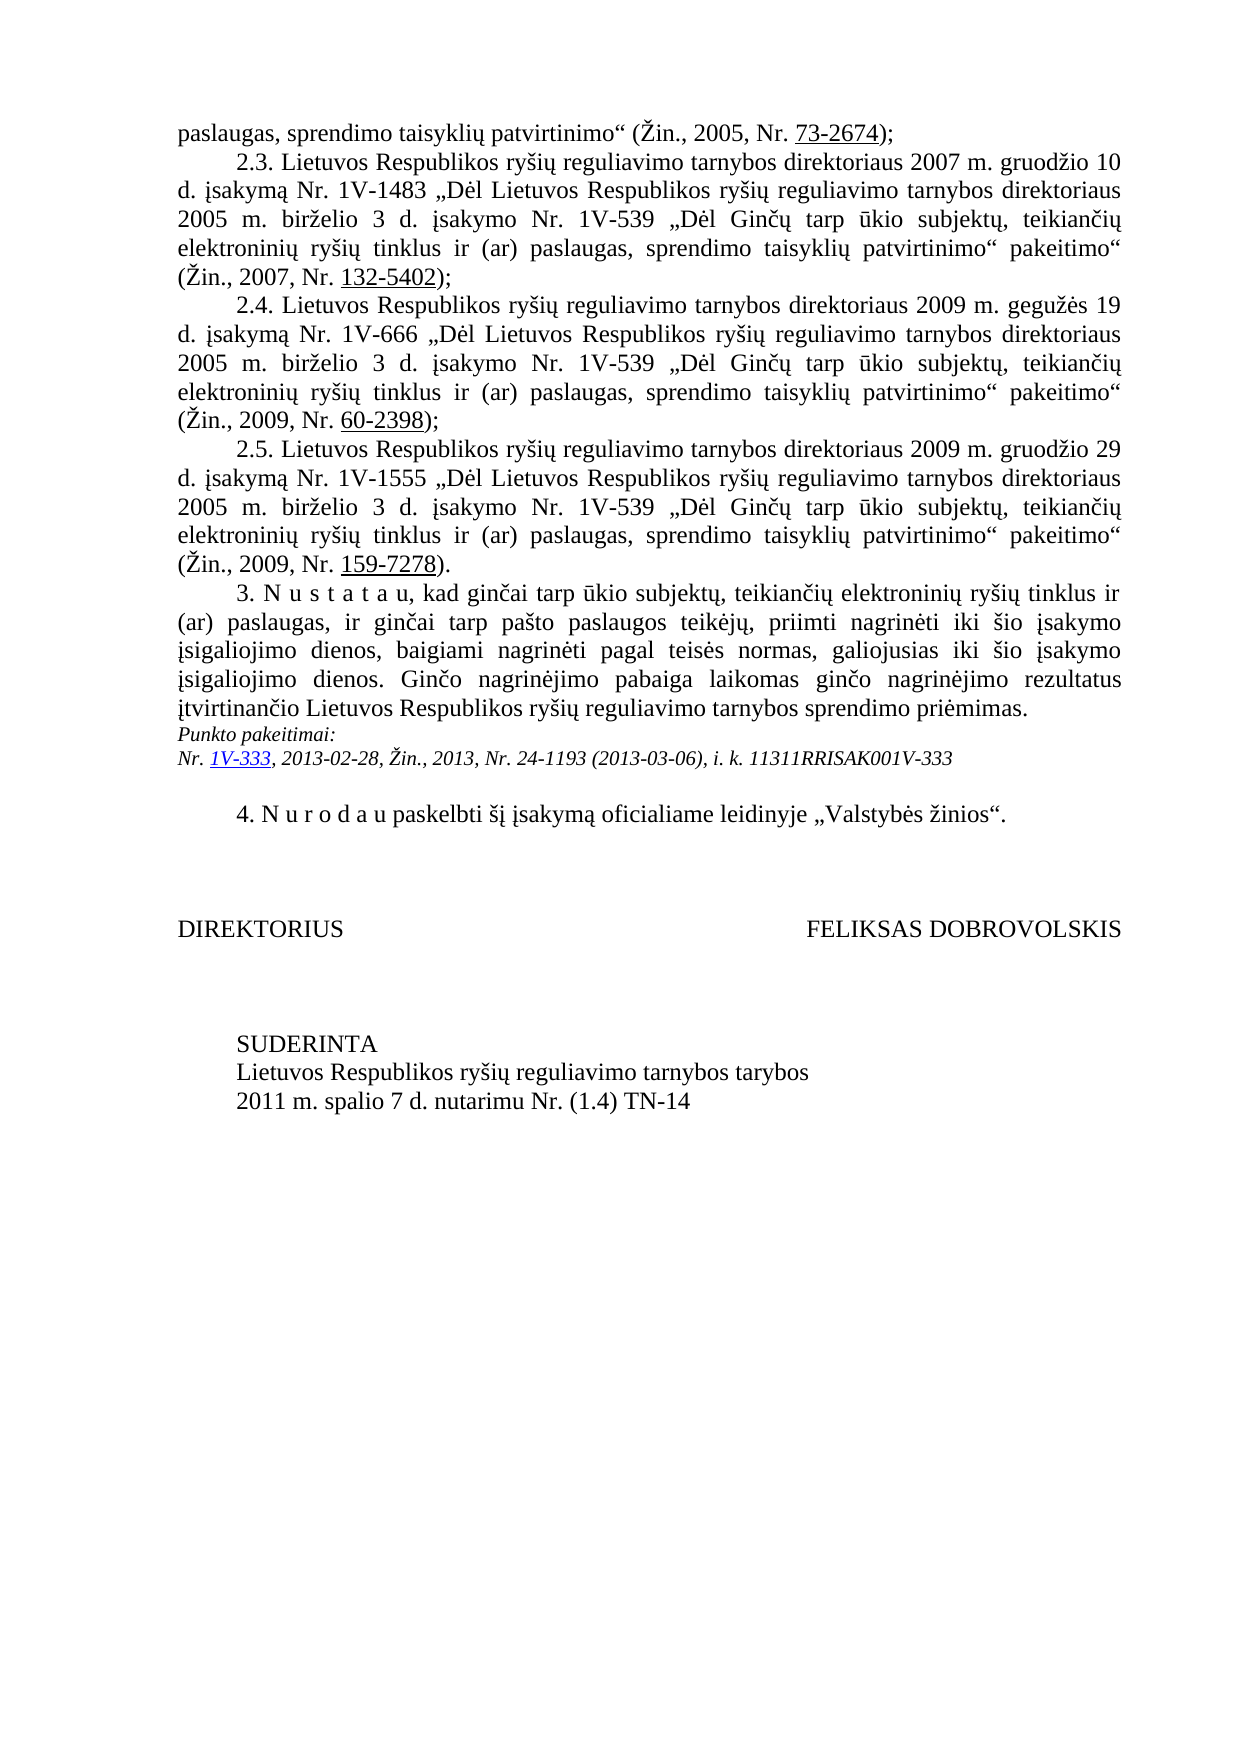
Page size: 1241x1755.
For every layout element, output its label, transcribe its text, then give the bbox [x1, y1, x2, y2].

text 2011 m. spalio 7 d. nutarimu Nr. (1.4) TN-14 [177, 1086, 1122, 1115]
text SUDERINTA [177, 1029, 1122, 1057]
text Punkto pakeitimai: [177, 722, 1122, 746]
text Nr. 1V-333, 2013-02-28, Žin., 2013, Nr. 24-1193 (2013-03-06), i. k. 11311RRISAK001V-333 [177, 746, 1122, 770]
text 2.5. Lietuvos Respublikos ryšių reguliavimo tarnybos direktoriaus 2009 m. gruodžio 29 d. įsakymą Nr. 1V-1555 „Dėl Lietuvos Respublikos ryšių reguliavimo tarnybos direktoriaus 2005 m. birželio 3 d. įsakymo Nr. 1V-539 „Dėl Ginčų tarp ūkio subjektų, teikiančių elektroninių ryšių tinklus ir (ar) paslaugas, sprendimo taisyklių patvirtinimo“ pakeitimo“ (Žin., 2009, Nr. 159-7278). [177, 434, 1122, 578]
text 4. N u r o d a u paskelbti šį įsakymą oficialiame leidinyje „Valstybės žinios“. [177, 799, 1122, 827]
text 3. N u s t a t a u, kad ginčai tarp ūkio subjektų, teikiančių elektroninių ryšių tinklus ir (ar) paslaugas, ir ginčai tarp pašto paslaugos teikėjų, priimti nagrinėti iki šio įsakymo įsigaliojimo dienos, baigiami nagrinėti pagal teisės normas, galiojusias iki šio įsakymo įsigaliojimo dienos. Ginčo nagrinėjimo pabaiga laikomas ginčo nagrinėjimo rezultatus įtvirtinančio Lietuvos Respublikos ryšių reguliavimo tarnybos sprendimo priėmimas. [177, 578, 1122, 722]
text paslaugas, sprendimo taisyklių patvirtinimo“ (Žin., 2005, Nr. 73-2674); [177, 118, 1122, 147]
text 2.3. Lietuvos Respublikos ryšių reguliavimo tarnybos direktoriaus 2007 m. gruodžio 10 d. įsakymą Nr. 1V-1483 „Dėl Lietuvos Respublikos ryšių reguliavimo tarnybos direktoriaus 2005 m. birželio 3 d. įsakymo Nr. 1V-539 „Dėl Ginčų tarp ūkio subjektų, teikiančių elektroninių ryšių tinklus ir (ar) paslaugas, sprendimo taisyklių patvirtinimo“ pakeitimo“ (Žin., 2007, Nr. 132-5402); [177, 147, 1122, 291]
text 2.4. Lietuvos Respublikos ryšių reguliavimo tarnybos direktoriaus 2009 m. gegužės 19 d. įsakymą Nr. 1V-666 „Dėl Lietuvos Respublikos ryšių reguliavimo tarnybos direktoriaus 2005 m. birželio 3 d. įsakymo Nr. 1V-539 „Dėl Ginčų tarp ūkio subjektų, teikiančių elektroninių ryšių tinklus ir (ar) paslaugas, sprendimo taisyklių patvirtinimo“ pakeitimo“ (Žin., 2009, Nr. 60-2398); [177, 291, 1122, 434]
text Lietuvos Respublikos ryšių reguliavimo tarnybos tarybos [177, 1057, 1122, 1086]
text Direktorius Feliksas Dobrovolskis [177, 914, 1122, 942]
